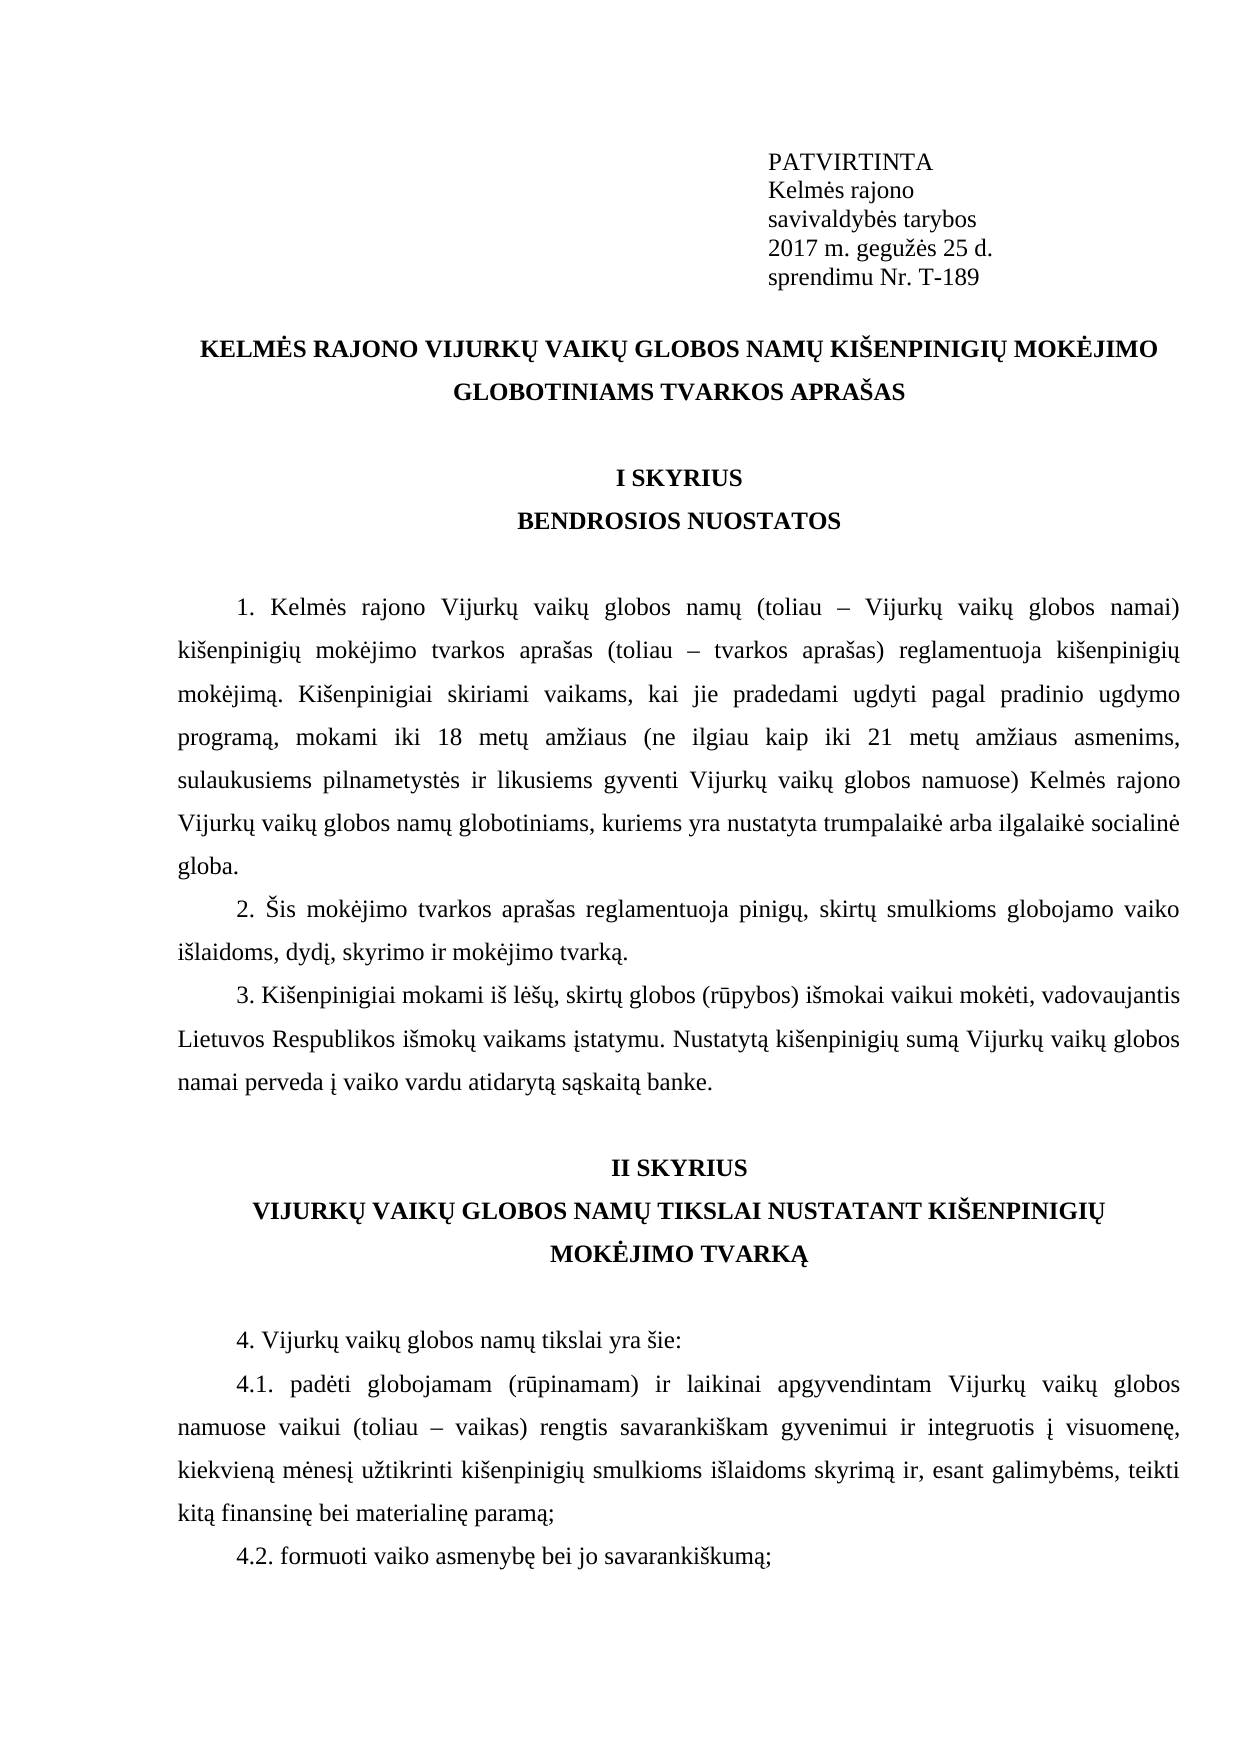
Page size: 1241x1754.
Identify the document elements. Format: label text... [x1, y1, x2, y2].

text KELMĖS RAJONO VIJURKŲ VAIKŲ GLOBOS NAMŲ KIŠENPINIGIŲ MOKĖJIMO GLOBOTINIAMS TVARKOS APRAŠAS [177, 334, 1181, 406]
text II SKYRIUS [177, 1153, 1181, 1182]
text 2017 m. gegužės 25 d. [768, 233, 1181, 262]
text 4.1. padėti globojamam (rūpinamam) ir laikinai apgyvendintam Vijurkų vaikų globos namuose vaikui (toliau – vaikas) rengtis savarankiškam gyvenimui ir integruotis į visuomenę, kiekvieną mėnesį užtikrinti kišenpinigių smulkioms išlaidoms skyrimą ir, esant galimybėms, teikti kitą finansinę bei materialinę paramą; [177, 1369, 1181, 1527]
text sprendimu Nr. T-189 [768, 262, 1181, 291]
text BENDROSIOS NUOSTATOS [177, 506, 1181, 535]
text 2. Šis mokėjimo tvarkos aprašas reglamentuoja pinigų, skirtų smulkioms globojamo vaiko išlaidoms, dydį, skyrimo ir mokėjimo tvarką. [177, 894, 1181, 966]
text I SKYRIUS [177, 463, 1181, 492]
text 1. Kelmės rajono Vijurkų vaikų globos namų (toliau – Vijurkų vaikų globos namai) kišenpinigių mokėjimo tvarkos aprašas (toliau – tvarkos aprašas) reglamentuoja kišenpinigių mokėjimą. Kišenpinigiai skiriami vaikams, kai jie pradedami ugdyti pagal pradinio ugdymo programą, mokami iki 18 metų amžiaus (ne ilgiau kaip iki 21 metų amžiaus asmenims, sulaukusiems pilnametystės ir likusiems gyventi Vijurkų vaikų globos namuose) Kelmės rajono Vijurkų vaikų globos namų globotiniams, kuriems yra nustatyta trumpalaikė arba ilgalaikė socialinė globa. [177, 592, 1181, 880]
text savivaldybės tarybos [768, 204, 1181, 233]
text 4.2. formuoti vaiko asmenybę bei jo savarankiškumą; [177, 1541, 1181, 1570]
text Kelmės rajono [768, 176, 1181, 204]
text 4. Vijurkų vaikų globos namų tikslai yra šie: [177, 1326, 1181, 1354]
text PATVIRTINTA [768, 147, 1181, 176]
text 3. Kišenpinigiai mokami iš lėšų, skirtų globos (rūpybos) išmokai vaikui mokėti, vadovaujantis Lietuvos Respublikos išmokų vaikams įstatymu. Nustatytą kišenpinigių sumą Vijurkų vaikų globos namai perveda į vaiko vardu atidarytą sąskaitą banke. [177, 981, 1181, 1096]
text VIJURKŲ VAIKŲ GLOBOS NAMŲ TIKSLAI NUSTATANT KIŠENPINIGIŲ MOKĖJIMO TVARKĄ [177, 1196, 1181, 1268]
